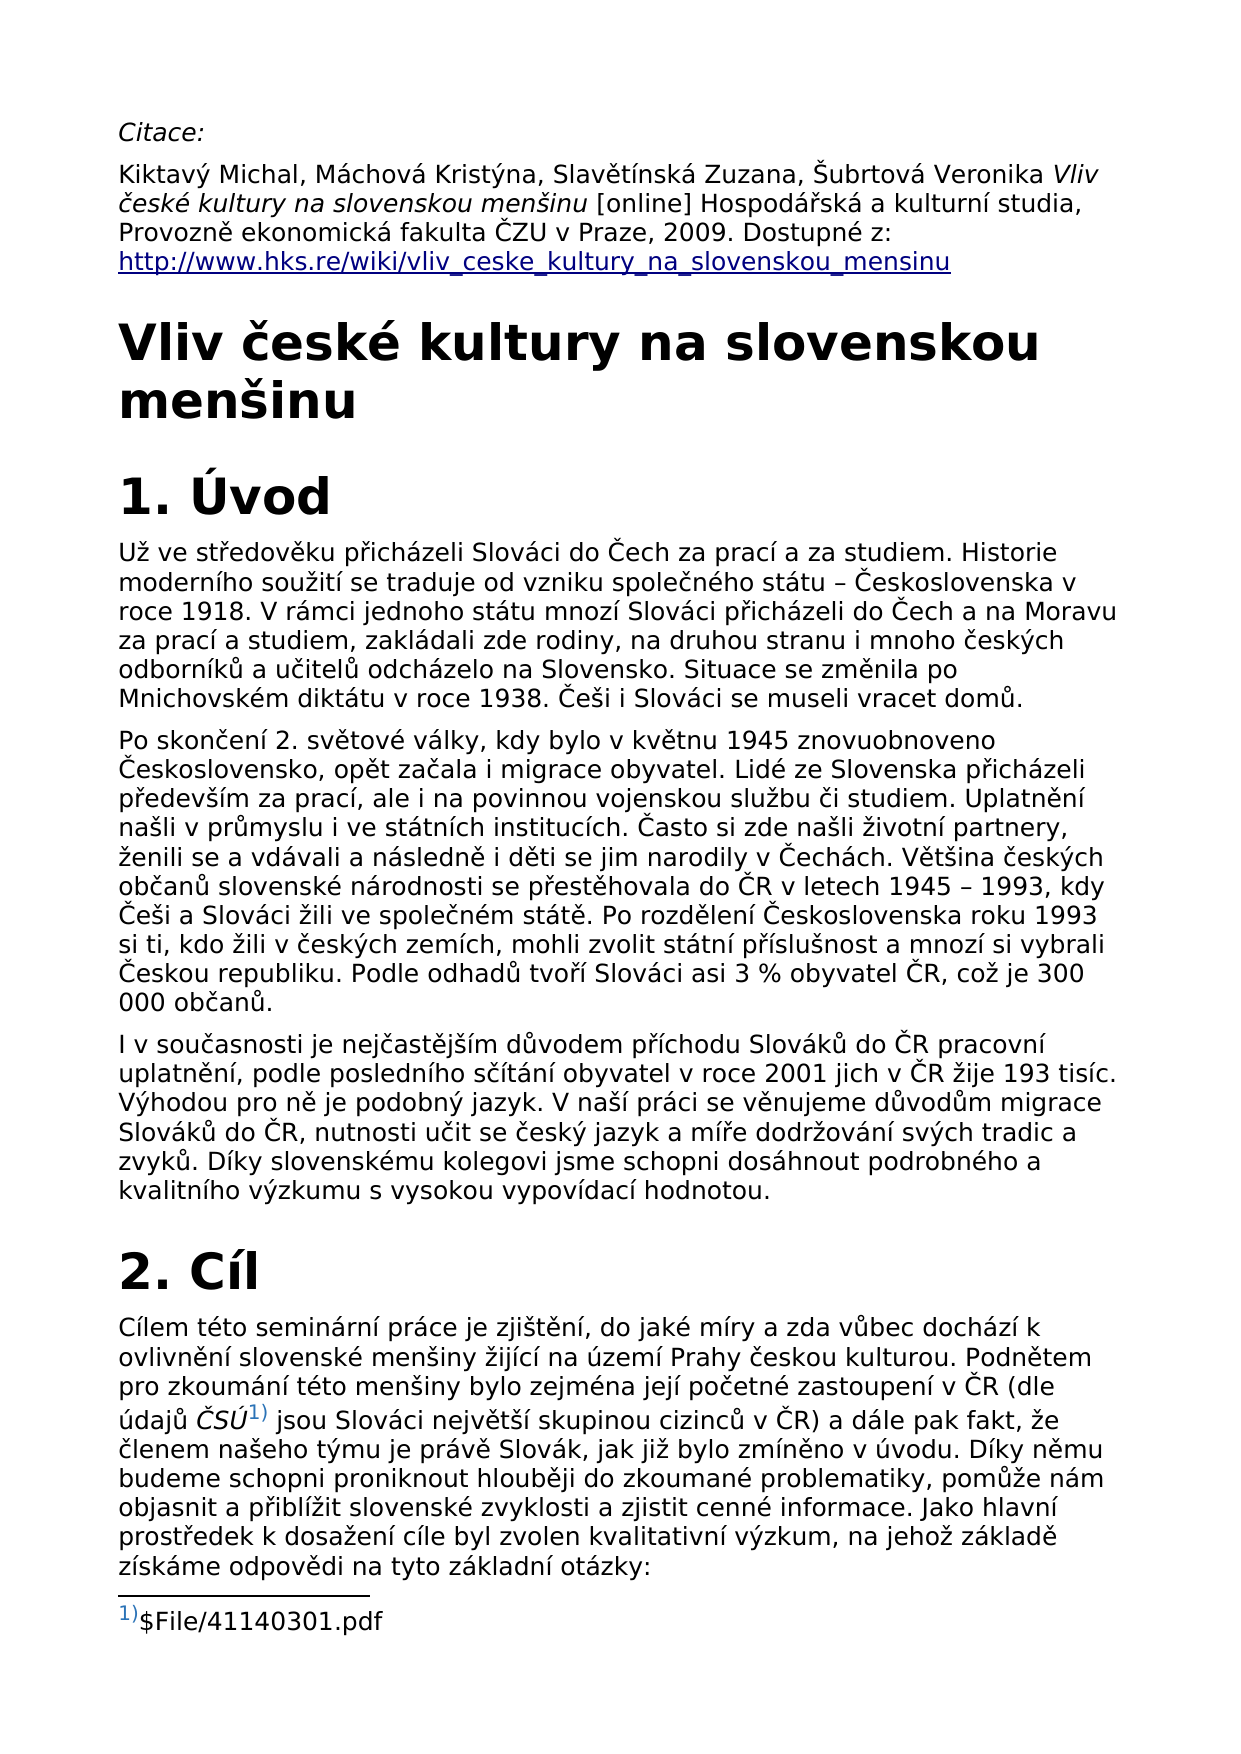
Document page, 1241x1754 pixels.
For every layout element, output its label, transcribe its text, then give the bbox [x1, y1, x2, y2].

text Kiktavý Michal, Máchová Kristýna, Slavětínská Zuzana, Šubrtová Veronika Vliv české kultury na slovenskou menšinu [online] Hospodářská a kulturní studia, Provozně ekonomická fakulta ČZU v Praze, 2009. Dostupné z: http://www.hks.re/wiki/vliv_ceske_kultury_na_slovenskou_mensinu [118, 160, 1122, 276]
text Už ve středověku přicházeli Slováci do Čech za prací a za studiem. Historie moderního soužití se traduje od vzniku společného státu – Československa v roce 1918. V rámci jednoho státu mnozí Slováci přicházeli do Čech a na Moravu za prací a studiem, zakládali zde rodiny, na druhou stranu i mnoho českých odborníků a učitelů odcházelo na Slovensko. Situace se změnila po Mnichovském diktátu v roce 1938. Češi i Slováci se museli vracet domů. [118, 539, 1122, 714]
text Cílem této seminární práce je zjištění, do jaké míry a zda vůbec dochází k ovlivnění slovenské menšiny žijící na území Prahy českou kulturou. Podnětem pro zkoumání této menšiny bylo zejména její početné zastoupení v ČR (dle údajů ČSÚ jsou Slováci největší skupinou cizinců v ČR) a dále pak fakt, že členem našeho týmu je právě Slovák, jak již bylo zmíněno v úvodu. Díky němu budeme schopni proniknout hlouběji do zkoumané problematiky, pomůže nám objasnit a přiblížit slovenské zvyklosti a zjistit cenné informace. Jako hlavní prostředek k dosažení cíle byl zvolen kvalitativní výzkum, na jehož základě získáme odpovědi na tyto základní otázky: [118, 1313, 1122, 1581]
subtitle Vliv české kultury na slovenskou menšinu [118, 314, 1122, 430]
subtitle 2. Cíl [118, 1243, 1122, 1301]
text Po skončení 2. světové války, kdy bylo v květnu 1945 znovuobnoveno Československo, opět začala i migrace obyvatel. Lidé ze Slovenska přicházeli především za prací, ale i na povinnou vojenskou službu či studiem. Uplatnění našli v průmyslu i ve státních institucích. Často si zde našli životní partnery, ženili se a vdávali a následně i děti se jim narodily v Čechách. Většina českých občanů slovenské národnosti se přestěhovala do ČR v letech 1945 – 1993, kdy Češi a Slováci žili ve společném státě. Po rozdělení Československa roku 1993 si ti, kdo žili v českých zemích, mohli zvolit státní příslušnost a mnozí si vybrali Českou republiku. Podle odhadů tvoří Slováci asi 3 % obyvatel ČR, což je 300 000 občanů. [118, 726, 1122, 1018]
subtitle 1. Úvod [118, 468, 1122, 526]
text I v současnosti je nejčastějším důvodem příchodu Slováků do ČR pracovní uplatnění, podle posledního sčítání obyvatel v roce 2001 jich v ČR žije 193 tisíc. Výhodou pro ně je podobný jazyk. V naší práci se věnujeme důvodům migrace Slováků do ČR, nutnosti učit se český jazyk a míře dodržování svých tradic a zvyků. Díky slovenskému kolegovi jsme schopni dosáhnout podrobného a kvalitního výzkumu s vysokou vypovídací hodnotou. [118, 1030, 1122, 1205]
text Citace: [118, 118, 1122, 147]
text $File/41140301.pdf [118, 1602, 1122, 1636]
